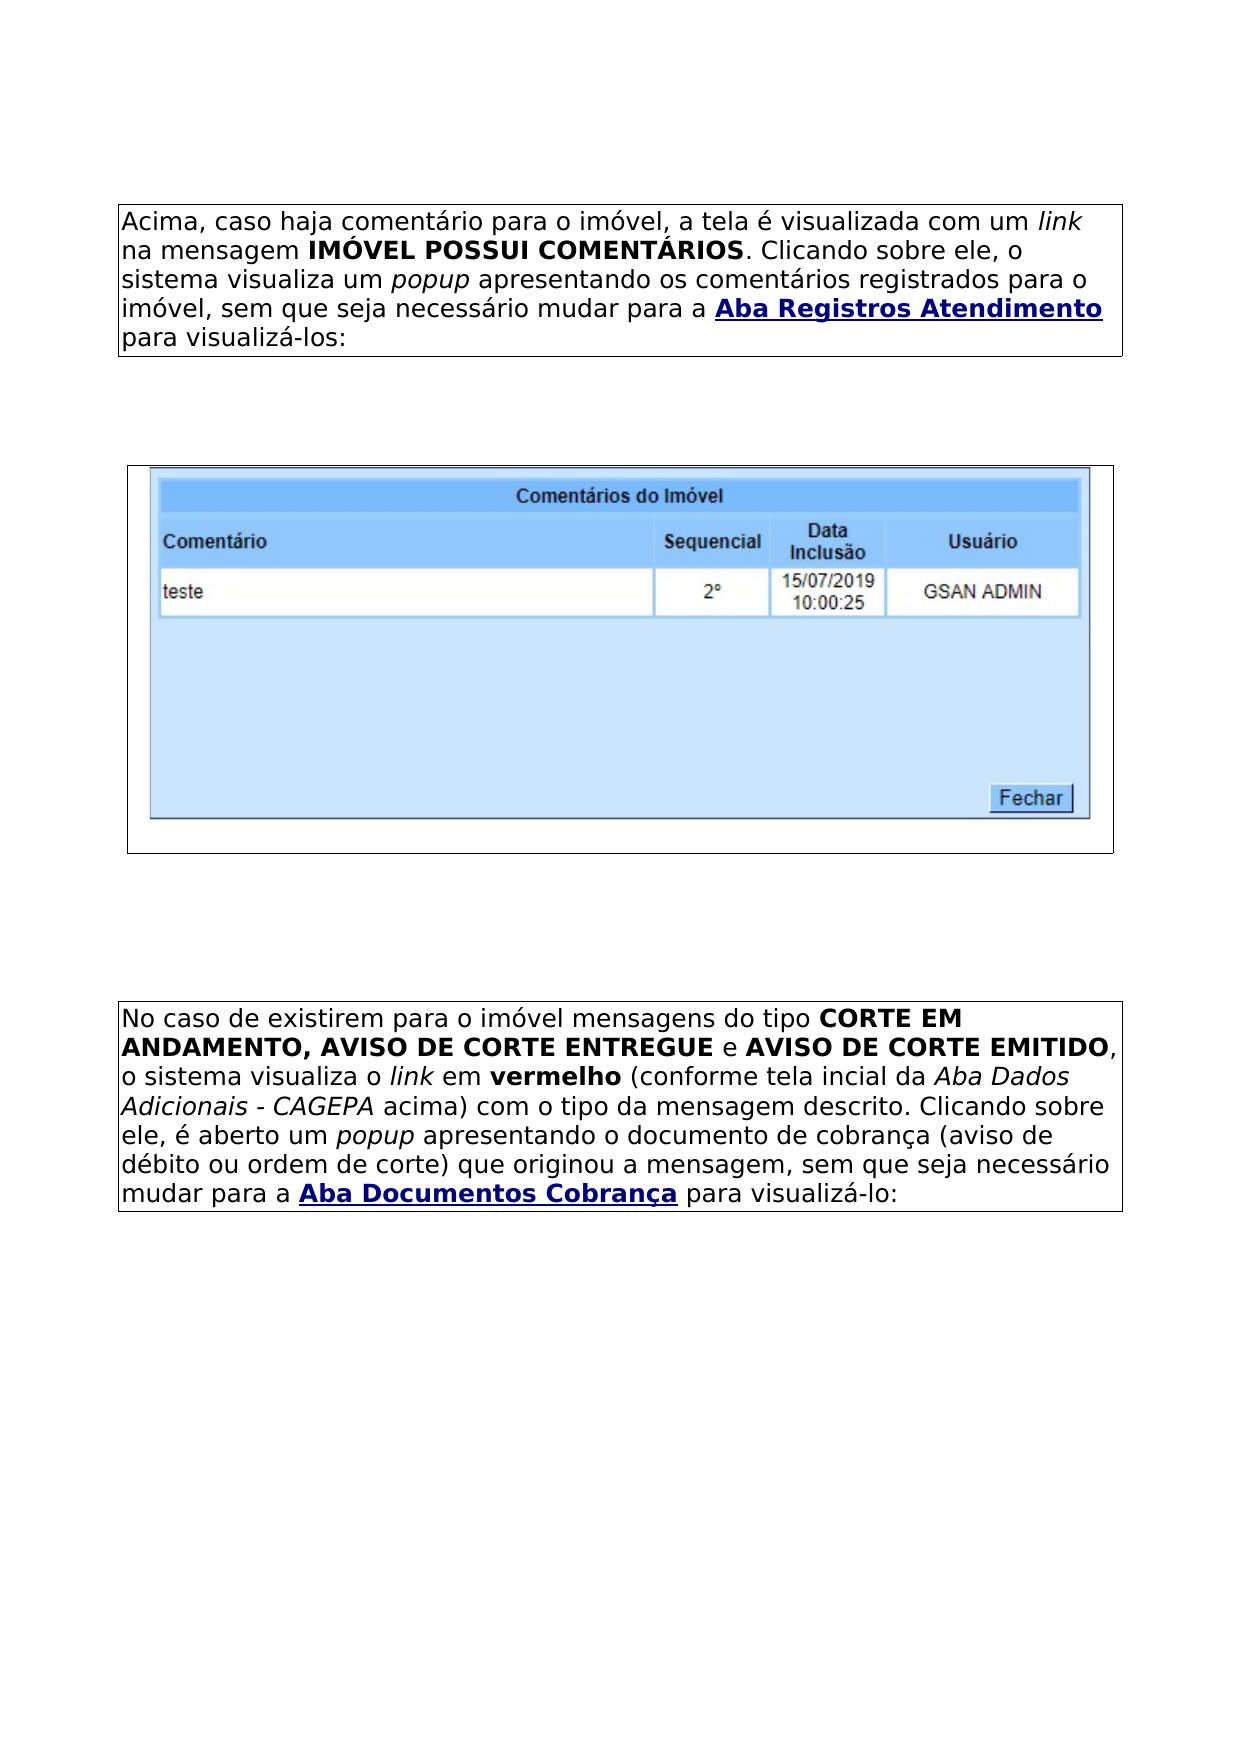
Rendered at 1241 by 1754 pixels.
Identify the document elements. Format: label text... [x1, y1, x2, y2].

picture [149, 467, 1091, 821]
table_header [128, 466, 1113, 853]
table_header No caso de existirem para o imóvel mensagens do tipo CORTE EM ANDAMENTO, AVISO DE CORTE ENTREGUE e AVISO DE CORTE EMITIDO, o sistema visualiza o link em vermelho (conforme tela incial da Aba Dados Adicionais - CAGEPA acima) com o tipo da mensagem descrito. Clicando sobre ele, é aberto um popup apresentando o documento de cobrança (aviso de débito ou ordem de corte) que originou a mensagem, sem que seja necessário mudar para a Aba Documentos Cobrança para visualizá-lo: [119, 1002, 1122, 1211]
table_header Acima, caso haja comentário para o imóvel, a tela é visualizada com um link na mensagem IMÓVEL POSSUI COMENTÁRIOS. Clicando sobre ele, o sistema visualiza um popup apresentando os comentários registrados para o imóvel, sem que seja necessário mudar para a Aba Registros Atendimento para visualizá-los: [119, 205, 1122, 356]
